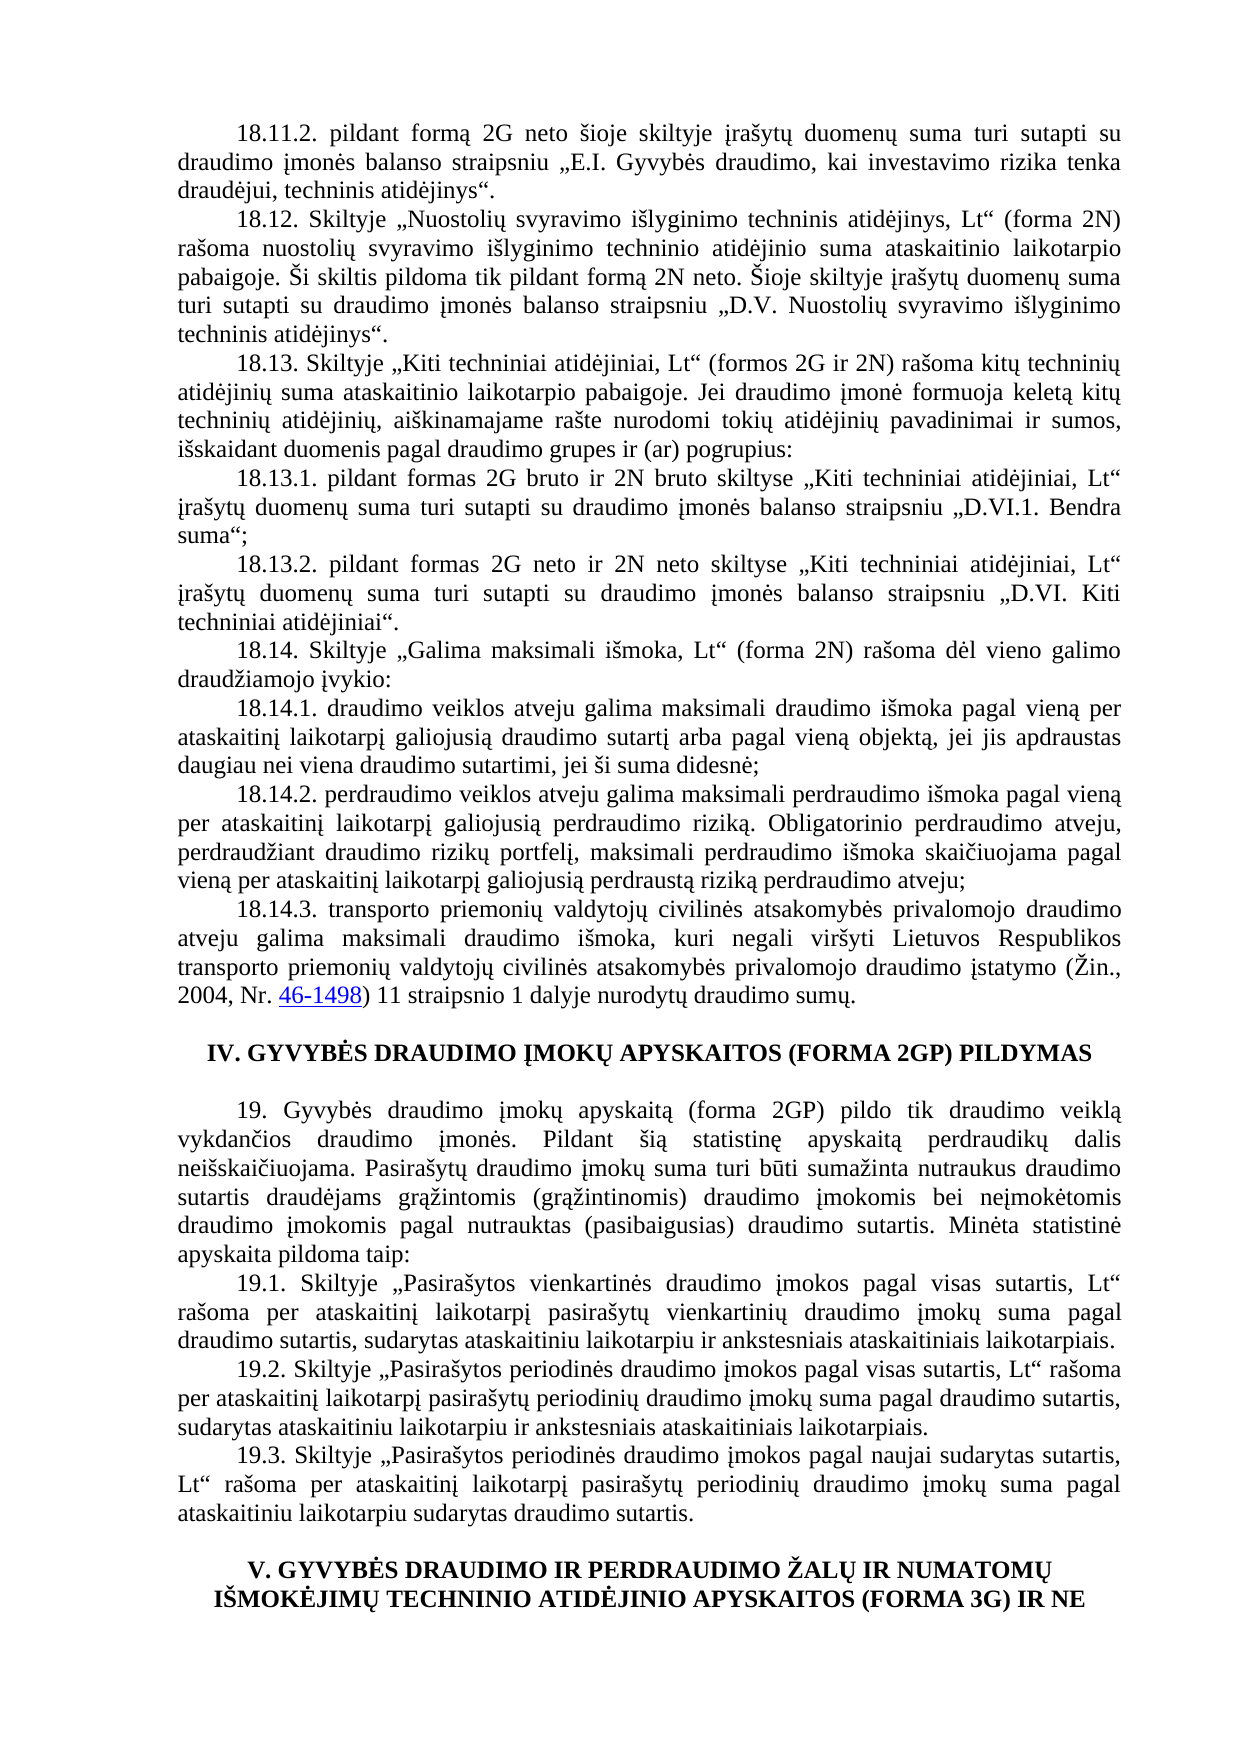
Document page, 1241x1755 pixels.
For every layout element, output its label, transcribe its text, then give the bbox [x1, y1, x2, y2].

text 18.14. Skiltyje „Galima maksimali išmoka, Lt“ (forma 2N) rašoma dėl vieno galimo draudžiamojo įvykio: [177, 636, 1122, 693]
text 18.11.2. pildant formą 2G neto šioje skiltyje įrašytų duomenų suma turi sutapti su draudimo įmonės balanso straipsniu „E.I. Gyvybės draudimo, kai investavimo rizika tenka draudėjui, techninis atidėjinys“. [177, 118, 1122, 204]
text 18.14.3. transporto priemonių valdytojų civilinės atsakomybės privalomojo draudimo atveju galima maksimali draudimo išmoka, kuri negali viršyti Lietuvos Respublikos transporto priemonių valdytojų civilinės atsakomybės privalomojo draudimo įstatymo (Žin., 2004, Nr. 46-1498) 11 straipsnio 1 dalyje nurodytų draudimo sumų. [177, 894, 1122, 1009]
text 19.2. Skiltyje „Pasirašytos periodinės draudimo įmokos pagal visas sutartis, Lt“ rašoma per ataskaitinį laikotarpį pasirašytų periodinių draudimo įmokų suma pagal draudimo sutartis, sudarytas ataskaitiniu laikotarpiu ir ankstesniais ataskaitiniais laikotarpiais. [177, 1354, 1122, 1441]
text 19.1. Skiltyje „Pasirašytos vienkartinės draudimo įmokos pagal visas sutartis, Lt“ rašoma per ataskaitinį laikotarpį pasirašytų vienkartinių draudimo įmokų suma pagal draudimo sutartis, sudarytas ataskaitiniu laikotarpiu ir ankstesniais ataskaitiniais laikotarpiais. [177, 1268, 1122, 1354]
text 18.14.1. draudimo veiklos atveju galima maksimali draudimo išmoka pagal vieną per ataskaitinį laikotarpį galiojusią draudimo sutartį arba pagal vieną objektą, jei jis apdraustas daugiau nei viena draudimo sutartimi, jei ši suma didesnė; [177, 693, 1122, 779]
text IV. GYVYBĖS DRAUDIMO ĮMOKŲ APYSKAITOS (FORMA 2GP) PILDYMAS [177, 1038, 1122, 1067]
text 19. Gyvybės draudimo įmokų apyskaitą (forma 2GP) pildo tik draudimo veiklą vykdančios draudimo įmonės. Pildant šią statistinę apyskaitą perdraudikų dalis neišskaičiuojama. Pasirašytų draudimo įmokų suma turi būti sumažinta nutraukus draudimo sutartis draudėjams grąžintomis (grąžintinomis) draudimo įmokomis bei neįmokėtomis draudimo įmokomis pagal nutrauktas (pasibaigusias) draudimo sutartis. Minėta statistinė apyskaita pildoma taip: [177, 1096, 1122, 1268]
text 18.12. Skiltyje „Nuostolių svyravimo išlyginimo techninis atidėjinys, Lt“ (forma 2N) rašoma nuostolių svyravimo išlyginimo techninio atidėjinio suma ataskaitinio laikotarpio pabaigoje. Ši skiltis pildoma tik pildant formą 2N neto. Šioje skiltyje įrašytų duomenų suma turi sutapti su draudimo įmonės balanso straipsniu „D.V. Nuostolių svyravimo išlyginimo techninis atidėjinys“. [177, 204, 1122, 348]
text 18.14.2. perdraudimo veiklos atveju galima maksimali perdraudimo išmoka pagal vieną per ataskaitinį laikotarpį galiojusią perdraudimo riziką. Obligatorinio perdraudimo atveju, perdraudžiant draudimo rizikų portfelį, maksimali perdraudimo išmoka skaičiuojama pagal vieną per ataskaitinį laikotarpį galiojusią perdraustą riziką perdraudimo atveju; [177, 779, 1122, 894]
text 18.13.1. pildant formas 2G bruto ir 2N bruto skiltyse „Kiti techniniai atidėjiniai, Lt“ įrašytų duomenų suma turi sutapti su draudimo įmonės balanso straipsniu „D.VI.1. Bendra suma“; [177, 463, 1122, 549]
text 18.13.2. pildant formas 2G neto ir 2N neto skiltyse „Kiti techniniai atidėjiniai, Lt“ įrašytų duomenų suma turi sutapti su draudimo įmonės balanso straipsniu „D.VI. Kiti techniniai atidėjiniai“. [177, 549, 1122, 636]
text V. GYVYBĖS DRAUDIMO IR PERDRAUDIMO ŽALŲ IR NUMATOMŲ IŠMOKĖJIMŲ TECHNINIO ATIDĖJINIO APYSKAITOS (FORMA 3G) IR NE [177, 1556, 1122, 1613]
text 18.13. Skiltyje „Kiti techniniai atidėjiniai, Lt“ (formos 2G ir 2N) rašoma kitų techninių atidėjinių suma ataskaitinio laikotarpio pabaigoje. Jei draudimo įmonė formuoja keletą kitų techninių atidėjinių, aiškinamajame rašte nurodomi tokių atidėjinių pavadinimai ir sumos, išskaidant duomenis pagal draudimo grupes ir (ar) pogrupius: [177, 348, 1122, 463]
text 19.3. Skiltyje „Pasirašytos periodinės draudimo įmokos pagal naujai sudarytas sutartis, Lt“ rašoma per ataskaitinį laikotarpį pasirašytų periodinių draudimo įmokų suma pagal ataskaitiniu laikotarpiu sudarytas draudimo sutartis. [177, 1441, 1122, 1527]
